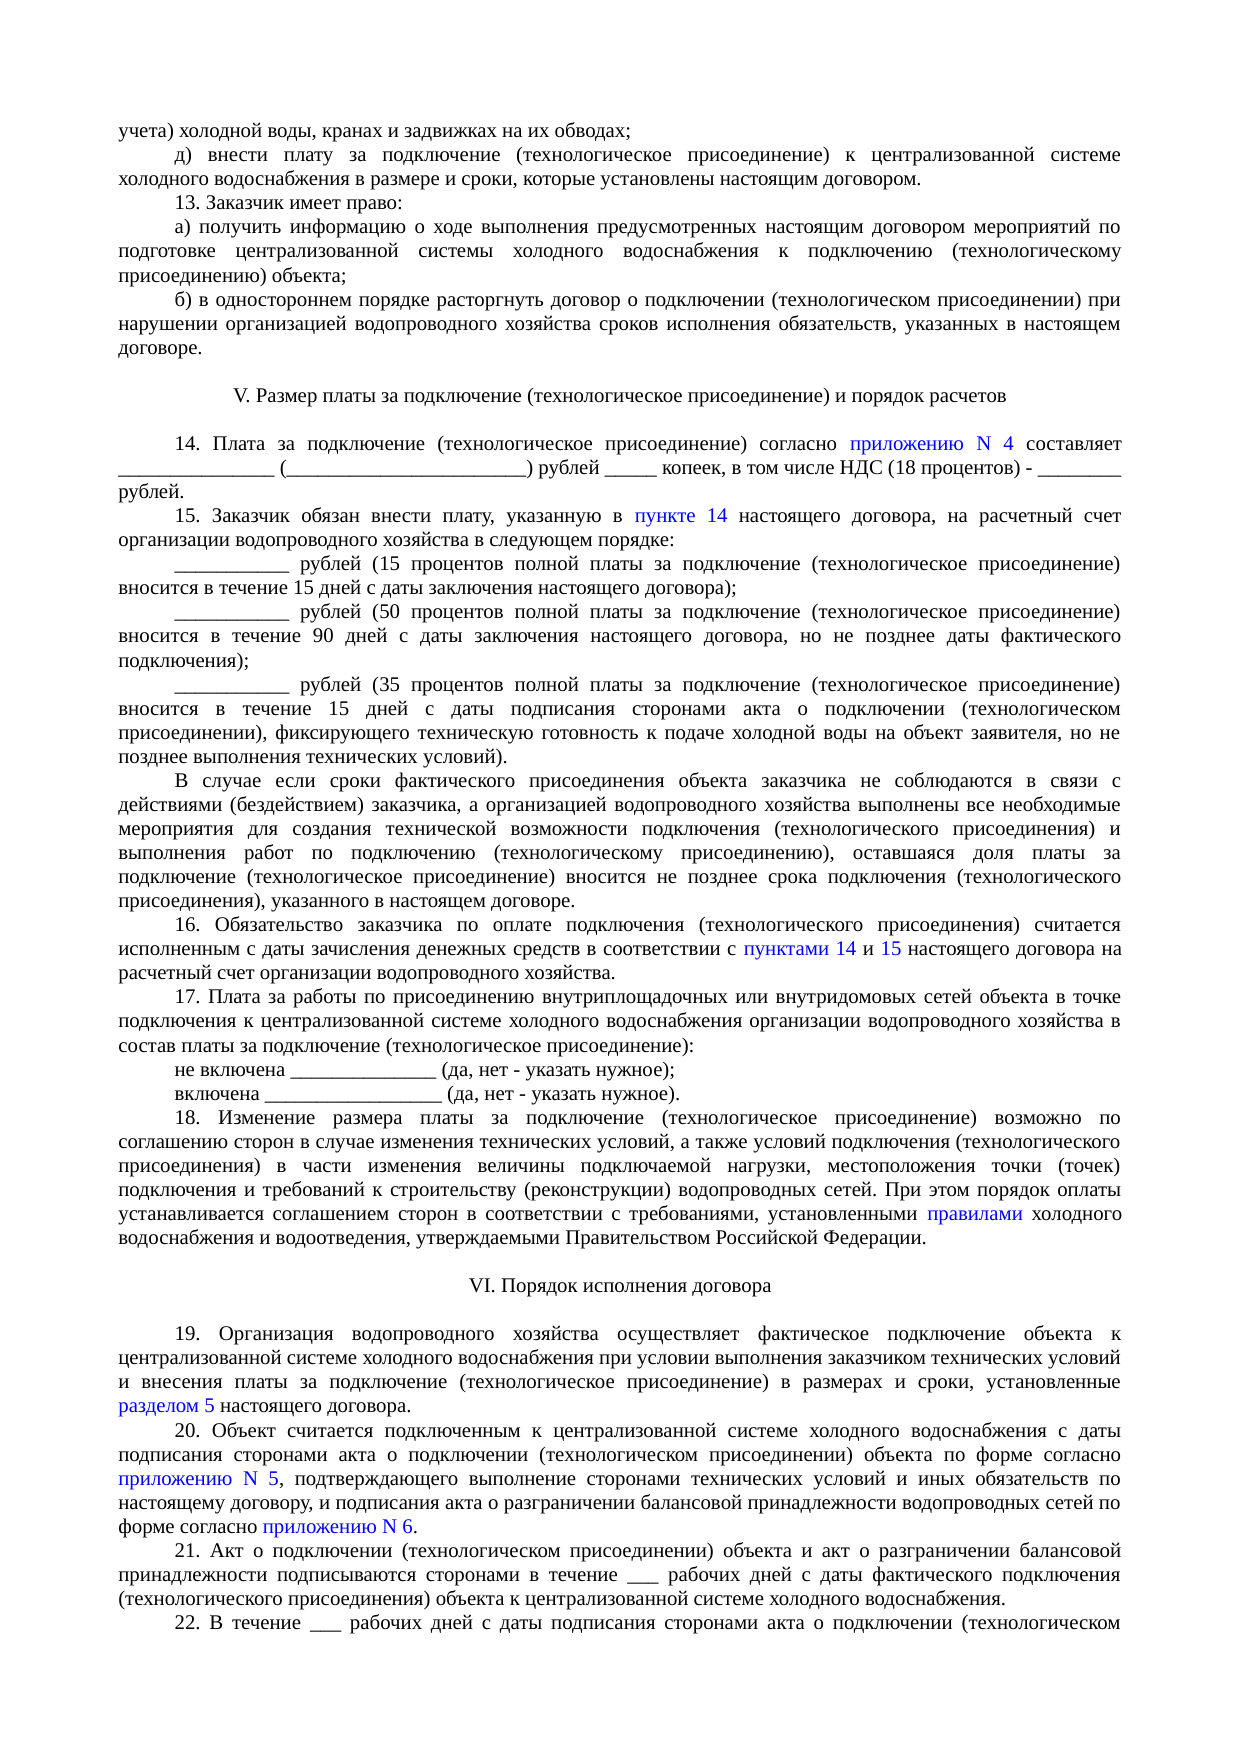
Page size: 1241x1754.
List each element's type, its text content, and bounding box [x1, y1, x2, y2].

list 22. В течение ___ рабочих дней с даты подписания сторонами акта о подключении (технологическом [118, 1610, 1122, 1634]
list ___________ рублей (50 процентов полной платы за подключение (технологическое присоединение) вносится в течение 90 дней с даты заключения настоящего договора, но не позднее даты фактического подключения); [118, 599, 1122, 672]
list 19. Организация водопроводного хозяйства осуществляет фактическое подключение объекта к централизованной системе холодного водоснабжения при условии выполнения заказчиком технических условий и внесения платы за подключение (технологическое присоединение) в размерах и сроки, установленные разделом 5 настоящего договора. [118, 1321, 1122, 1417]
list д) внести плату за подключение (технологическое присоединение) к централизованной системе холодного водоснабжения в размере и сроки, которые установлены настоящим договором. [118, 142, 1122, 190]
list 13. Заказчик имеет право: [118, 190, 1122, 214]
list а) получить информацию о ходе выполнения предусмотренных настоящим договором мероприятий по подготовке централизованной системы холодного водоснабжения к подключению (технологическому присоединению) объекта; [118, 214, 1122, 287]
list не включена ______________ (да, нет - указать нужное); [118, 1057, 1122, 1081]
list 18. Изменение размера платы за подключение (технологическое присоединение) возможно по соглашению сторон в случае изменения технических условий, а также условий подключения (технологического присоединения) в части изменения величины подключаемой нагрузки, местоположения точки (точек) подключения и требований к строительству (реконструкции) водопроводных сетей. При этом порядок оплаты устанавливается соглашением сторон в соответствии с требованиями, установленными правилами холодного водоснабжения и водоотведения, утверждаемыми Правительством Российской Федерации. [118, 1105, 1122, 1249]
list 16. Обязательство заказчика по оплате подключения (технологического присоединения) считается исполненным с даты зачисления денежных средств в соответствии с пунктами 14 и 15 настоящего договора на расчетный счет организации водопроводного хозяйства. [118, 912, 1122, 984]
list б) в одностороннем порядке расторгнуть договор о подключении (технологическом присоединении) при нарушении организацией водопроводного хозяйства сроков исполнения обязательств, указанных в настоящем договоре. [118, 287, 1122, 359]
list 20. Объект считается подключенным к централизованной системе холодного водоснабжения с даты подписания сторонами акта о подключении (технологическом присоединении) объекта по форме согласно приложению N 5, подтверждающего выполнение сторонами технических условий и иных обязательств по настоящему договору, и подписания акта о разграничении балансовой принадлежности водопроводных сетей по форме согласно приложению N 6. [118, 1417, 1122, 1538]
list VI. Порядок исполнения договора [118, 1273, 1122, 1297]
list включена _________________ (да, нет - указать нужное). [118, 1081, 1122, 1105]
list ___________ рублей (35 процентов полной платы за подключение (технологическое присоединение) вносится в течение 15 дней с даты подписания сторонами акта о подключении (технологическом присоединении), фиксирующего техническую готовность к подаче холодной воды на объект заявителя, но не позднее выполнения технических условий). [118, 672, 1122, 768]
list учета) холодной воды, кранах и задвижках на их обводах; [118, 118, 1122, 142]
list 21. Акт о подключении (технологическом присоединении) объекта и акт о разграничении балансовой принадлежности подписываются сторонами в течение ___ рабочих дней с даты фактического подключения (технологического присоединения) объекта к централизованной системе холодного водоснабжения. [118, 1538, 1122, 1610]
list V. Размер платы за подключение (технологическое присоединение) и порядок расчетов [118, 383, 1122, 407]
list 14. Плата за подключение (технологическое присоединение) согласно приложению N 4 составляет _______________ (_______________________) рублей _____ копеек, в том числе НДС (18 процентов) - ________ рублей. [118, 431, 1122, 503]
list В случае если сроки фактического присоединения объекта заказчика не соблюдаются в связи с действиями (бездействием) заказчика, а организацией водопроводного хозяйства выполнены все необходимые мероприятия для создания технической возможности подключения (технологического присоединения) и выполнения работ по подключению (технологическому присоединению), оставшаяся доля платы за подключение (технологическое присоединение) вносится не позднее срока подключения (технологического присоединения), указанного в настоящем договоре. [118, 768, 1122, 912]
list 17. Плата за работы по присоединению внутриплощадочных или внутридомовых сетей объекта в точке подключения к централизованной системе холодного водоснабжения организации водопроводного хозяйства в состав платы за подключение (технологическое присоединение): [118, 984, 1122, 1057]
list ___________ рублей (15 процентов полной платы за подключение (технологическое присоединение) вносится в течение 15 дней с даты заключения настоящего договора); [118, 551, 1122, 599]
list 15. Заказчик обязан внести плату, указанную в пункте 14 настоящего договора, на расчетный счет организации водопроводного хозяйства в следующем порядке: [118, 503, 1122, 551]
